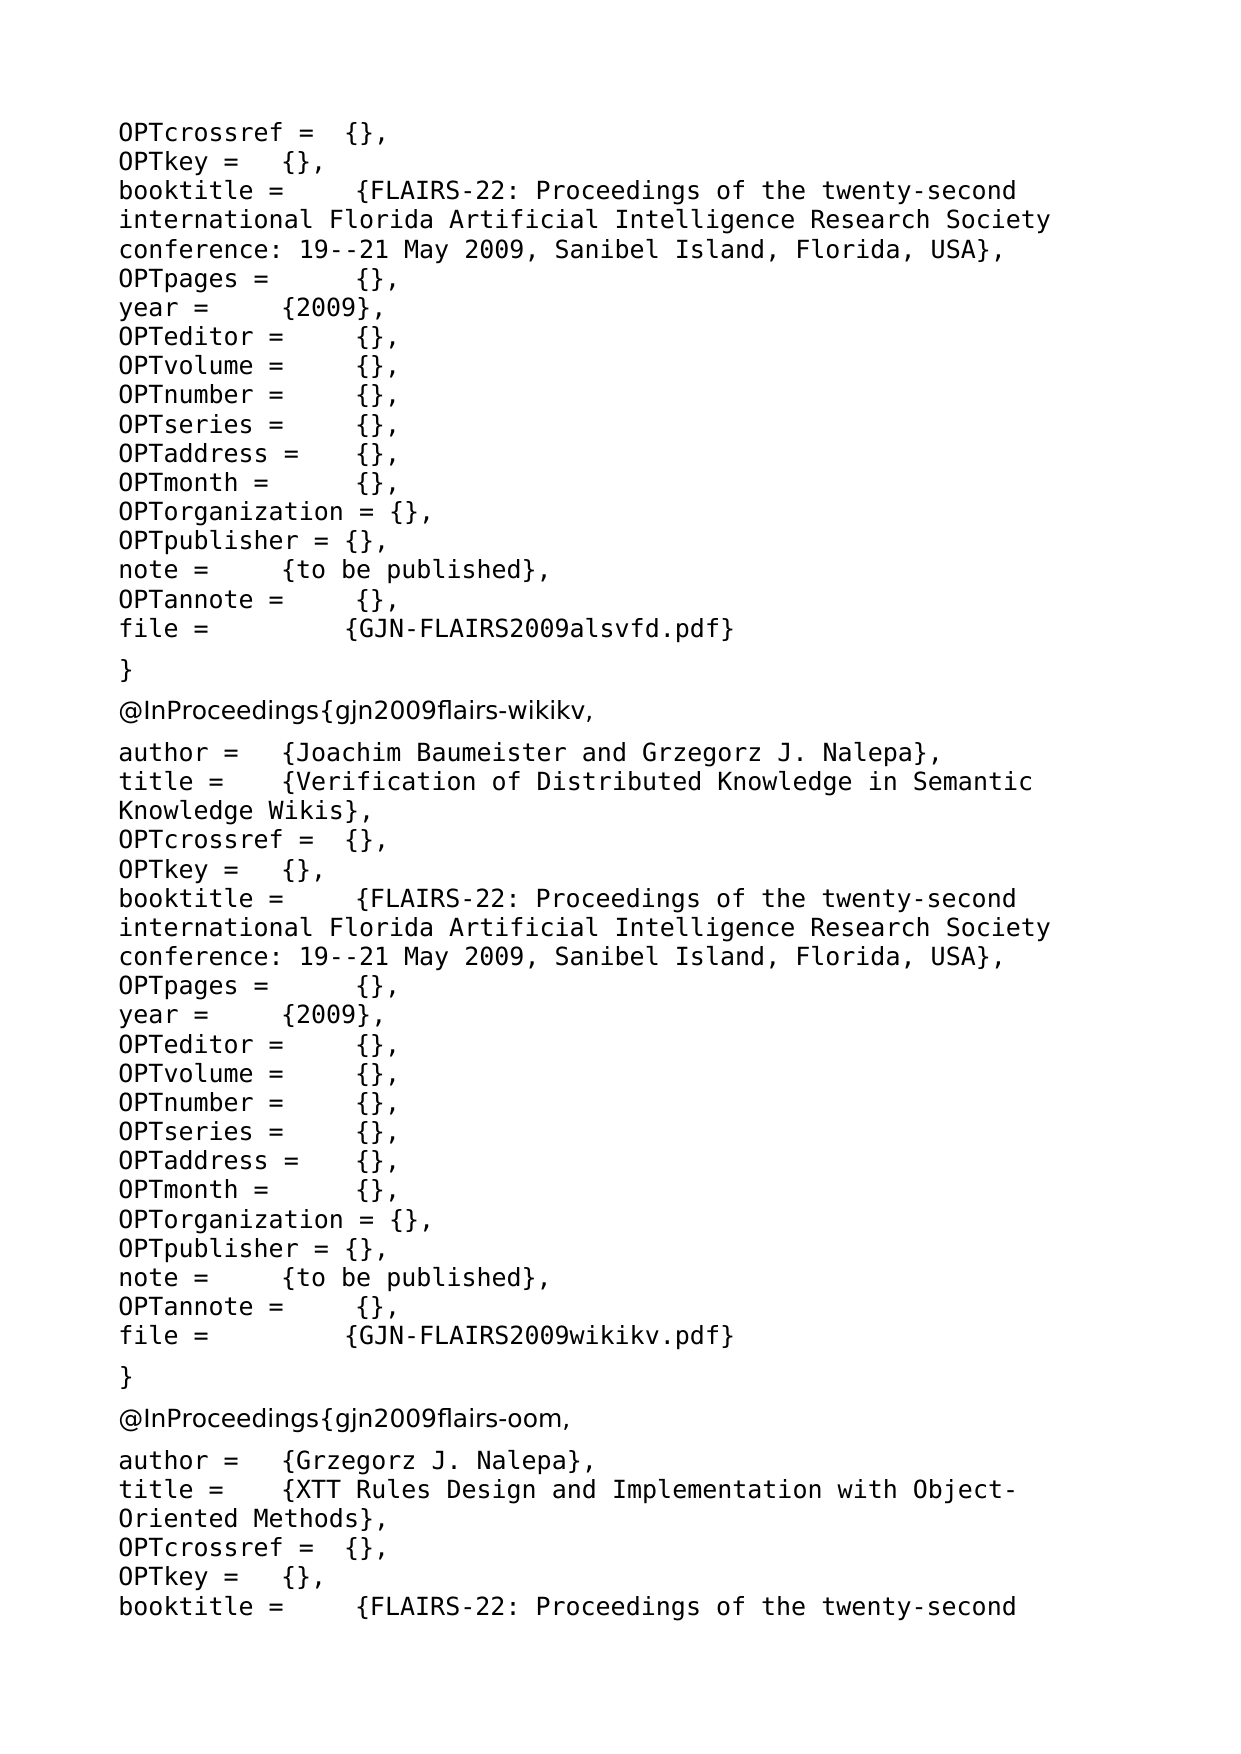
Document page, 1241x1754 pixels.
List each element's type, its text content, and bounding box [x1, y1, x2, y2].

text } [118, 1362, 1122, 1392]
text } [118, 655, 1122, 684]
text OPTcrossref = {}, OPTkey = {}, booktitle = {FLAIRS-22: Proceedings of the twenty-second international Florida Artificial Intelligence Research Society conference: 19--21 May 2009, Sanibel Island, Florida, USA}, OPTpages = {}, year = {2009}, OPTeditor = {}, OPTvolume = {}, OPTnumber = {}, OPTseries = {}, OPTaddress = {}, OPTmonth = {}, OPTorganization = {}, OPTpublisher = {}, note = {to be published}, OPTannote = {}, file = {GJN-FLAIRS2009alsvfd.pdf} [118, 118, 1122, 643]
text author = {Grzegorz J. Nalepa}, title = {XTT Rules Design and Implementation with Object-Oriented Methods}, OPTcrossref = {}, OPTkey = {}, booktitle = {FLAIRS-22: Proceedings of the twenty-second [118, 1446, 1122, 1621]
text @InProceedings{gjn2009flairs-oom, [118, 1404, 1122, 1433]
text author = {Joachim Baumeister and Grzegorz J. Nalepa}, title = {Verification of Distributed Knowledge in Semantic Knowledge Wikis}, OPTcrossref = {}, OPTkey = {}, booktitle = {FLAIRS-22: Proceedings of the twenty-second international Florida Artificial Intelligence Research Society conference: 19--21 May 2009, Sanibel Island, Florida, USA}, OPTpages = {}, year = {2009}, OPTeditor = {}, OPTvolume = {}, OPTnumber = {}, OPTseries = {}, OPTaddress = {}, OPTmonth = {}, OPTorganization = {}, OPTpublisher = {}, note = {to be published}, OPTannote = {}, file = {GJN-FLAIRS2009wikikv.pdf} [118, 738, 1122, 1351]
text @InProceedings{gjn2009flairs-wikikv, [118, 697, 1122, 726]
